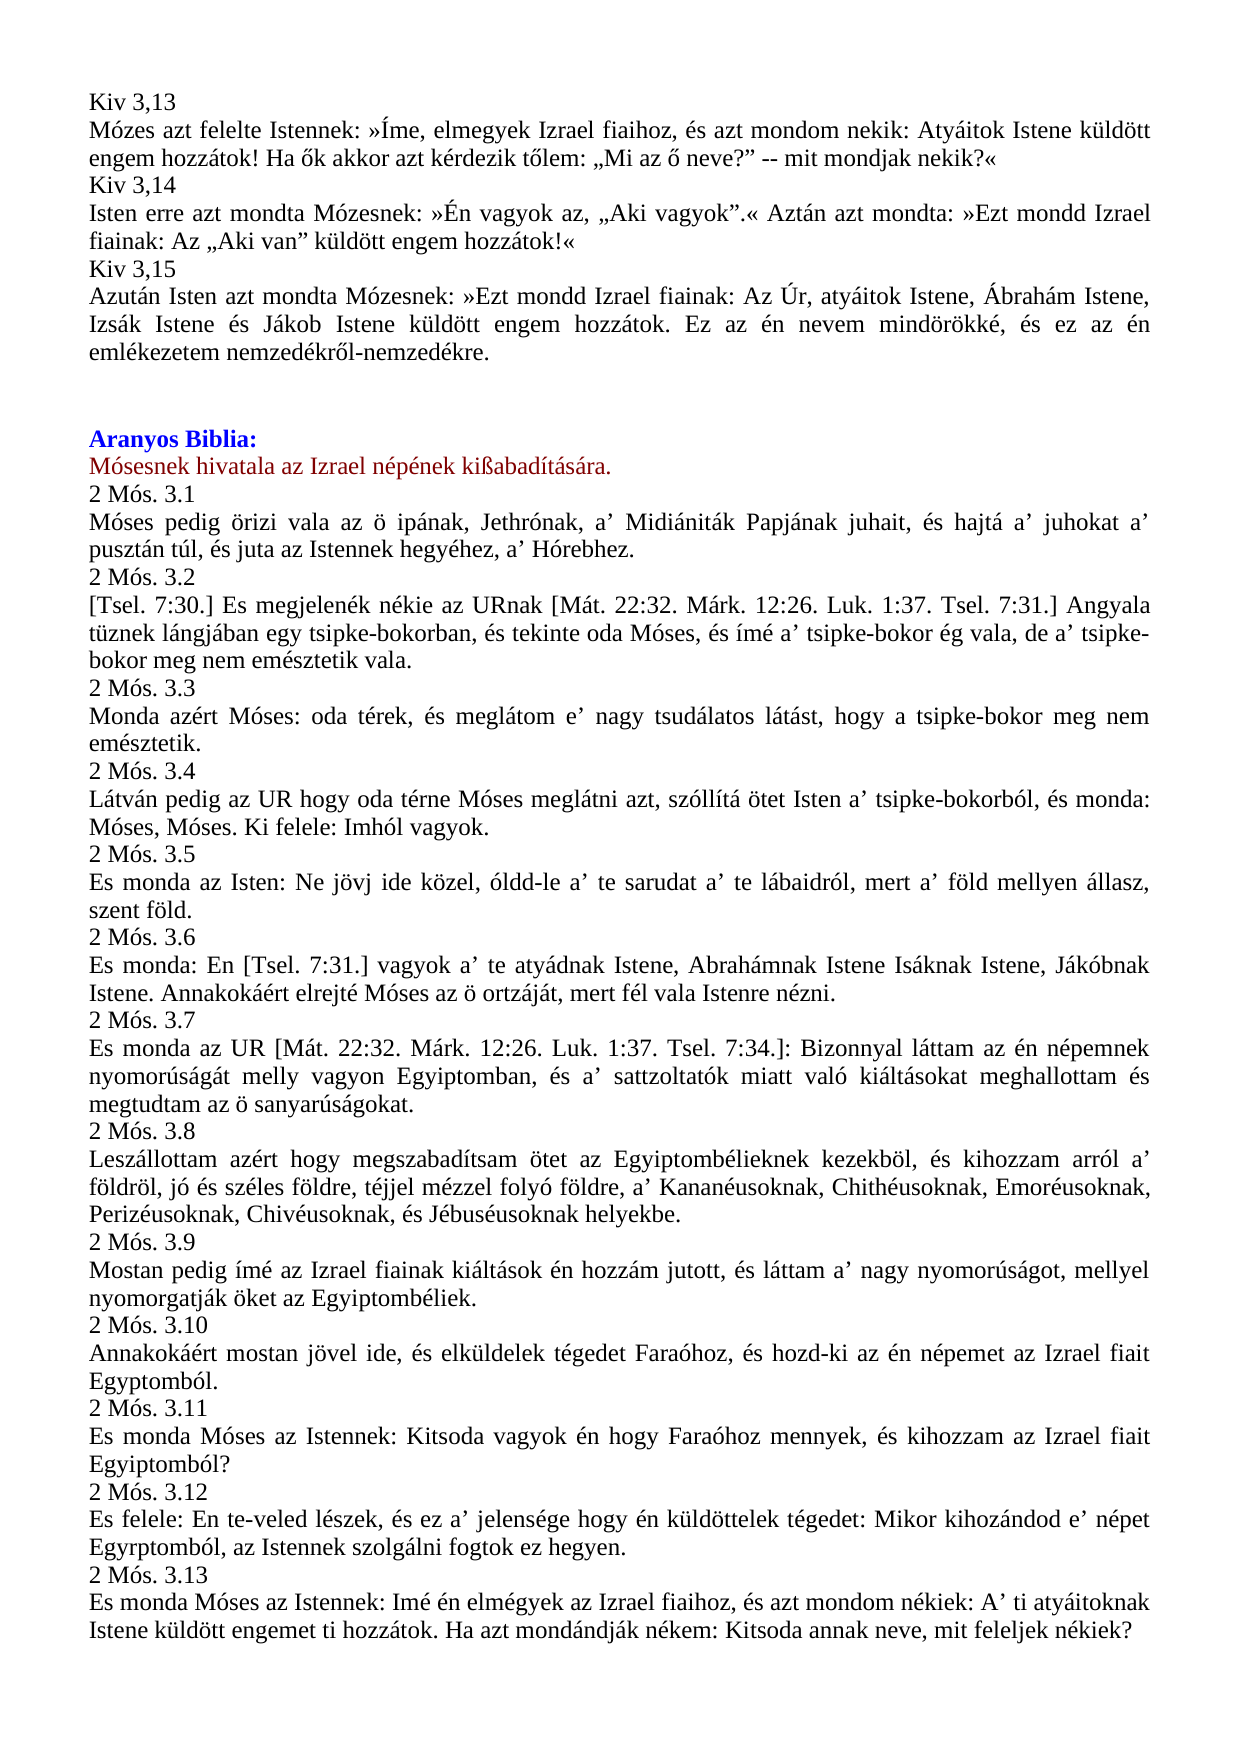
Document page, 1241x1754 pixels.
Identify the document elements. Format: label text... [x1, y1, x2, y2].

text Monda azért Móses: oda térek, és meglátom e’ nagy tsudálatos látást, hogy a tsipke-bokor meg nem emésztetik. [88, 702, 1152, 757]
text 2 Mós. 3.10 [88, 1311, 1152, 1339]
text Mósesnek hivatala az Izrael népének kißabadítására. [88, 452, 1152, 480]
text Kiv 3,15 [88, 255, 1152, 282]
text 2 Mós. 3.13 [88, 1561, 1152, 1588]
text Kiv 3,14 [88, 172, 1152, 199]
text Mózes azt felelte Istennek: »Íme, elmegyek Izrael fiaihoz, és azt mondom nekik: Atyáitok Istene küldött engem hozzátok! Ha ők akkor azt kérdezik tőlem: „Mi az ő neve?” -- mit mondjak nekik?« [88, 116, 1152, 172]
text 2 Mós. 3.8 [88, 1117, 1152, 1145]
text 2 Mós. 3.4 [88, 757, 1152, 785]
text 2 Mós. 3.9 [88, 1228, 1152, 1256]
text Es monda az UR [Mát. 22:32. Márk. 12:26. Luk. 1:37. Tsel. 7:34.]: Bizonnyal láttam az én népemnek nyomorúságát melly vagyon Egyiptomban, és a’ sattzoltatók miatt való kiáltásokat meghallottam és megtudtam az ö sanyarúságokat. [88, 1034, 1152, 1117]
text Aranyos Biblia: [88, 425, 1152, 452]
text 2 Mós. 3.11 [88, 1394, 1152, 1422]
text Mostan pedig ímé az Izrael fiainak kiáltások én hozzám jutott, és láttam a’ nagy nyomorúságot, mellyel nyomorgatják öket az Egyiptombéliek. [88, 1256, 1152, 1311]
text Es monda Móses az Istennek: Imé én elmégyek az Izrael fiaihoz, és azt mondom nékiek: A’ ti atyáitoknak Istene küldött engemet ti hozzátok. Ha azt mondándják nékem: Kitsoda annak neve, mit feleljek nékiek? [88, 1588, 1152, 1644]
text Kiv 3,13 [88, 88, 1152, 116]
text 2 Mós. 3.7 [88, 1007, 1152, 1034]
text 2 Mós. 3.3 [88, 674, 1152, 702]
text Es monda: En [Tsel. 7:31.] vagyok a’ te atyádnak Istene, Abrahámnak Istene Isáknak Istene, Jákóbnak Istene. Annakokáért elrejté Móses az ö ortzáját, mert fél vala Istenre nézni. [88, 951, 1152, 1007]
text 2 Mós. 3.1 [88, 480, 1152, 508]
text 2 Mós. 3.5 [88, 840, 1152, 868]
text [Tsel. 7:30.] Es megjelenék nékie az URnak [Mát. 22:32. Márk. 12:26. Luk. 1:37. Tsel. 7:31.] Angyala tüznek lángjában egy tsipke-bokorban, és tekinte oda Móses, és ímé a’ tsipke-bokor ég vala, de a’ tsipke-bokor meg nem emésztetik vala. [88, 591, 1152, 674]
text 2 Mós. 3.12 [88, 1478, 1152, 1505]
text Móses pedig örizi vala az ö ipának, Jethrónak, a’ Midiániták Papjának juhait, és hajtá a’ juhokat a’ pusztán túl, és juta az Istennek hegyéhez, a’ Hórebhez. [88, 508, 1152, 563]
text Látván pedig az UR hogy oda térne Móses meglátni azt, szóllítá ötet Isten a’ tsipke-bokorból, és monda: Móses, Móses. Ki felele: Imhól vagyok. [88, 785, 1152, 840]
text 2 Mós. 3.6 [88, 923, 1152, 951]
text 2 Mós. 3.2 [88, 563, 1152, 591]
text Es felele: En te-veled lészek, és ez a’ jelensége hogy én küldöttelek tégedet: Mikor kihozándod e’ népet Egyrptomból, az Istennek szolgálni fogtok ez hegyen. [88, 1505, 1152, 1561]
text Leszállottam azért hogy megszabadítsam ötet az Egyiptombélieknek kezekböl, és kihozzam arról a’ földröl, jó és széles földre, téjjel mézzel folyó földre, a’ Kananéusoknak, Chithéusoknak, Emoréusoknak, Perizéusoknak, Chivéusoknak, és Jébuséusoknak helyekbe. [88, 1145, 1152, 1228]
text Annakokáért mostan jövel ide, és elküldelek tégedet Faraóhoz, és hozd-ki az én népemet az Izrael fiait Egyptomból. [88, 1339, 1152, 1394]
text Azután Isten azt mondta Mózesnek: »Ezt mondd Izrael fiainak: Az Úr, atyáitok Istene, Ábrahám Istene, Izsák Istene és Jákob Istene küldött engem hozzátok. Ez az én nevem mindörökké, és ez az én emlékezetem nemzedékről-nemzedékre. [88, 282, 1152, 366]
text Es monda az Isten: Ne jövj ide közel, óldd-le a’ te sarudat a’ te lábaidról, mert a’ föld mellyen állasz, szent föld. [88, 868, 1152, 923]
text Isten erre azt mondta Mózesnek: »Én vagyok az, „Aki vagyok”.« Aztán azt mondta: »Ezt mondd Izrael fiainak: Az „Aki van” küldött engem hozzátok!« [88, 199, 1152, 255]
text Es monda Móses az Istennek: Kitsoda vagyok én hogy Faraóhoz mennyek, és kihozzam az Izrael fiait Egyiptomból? [88, 1422, 1152, 1478]
